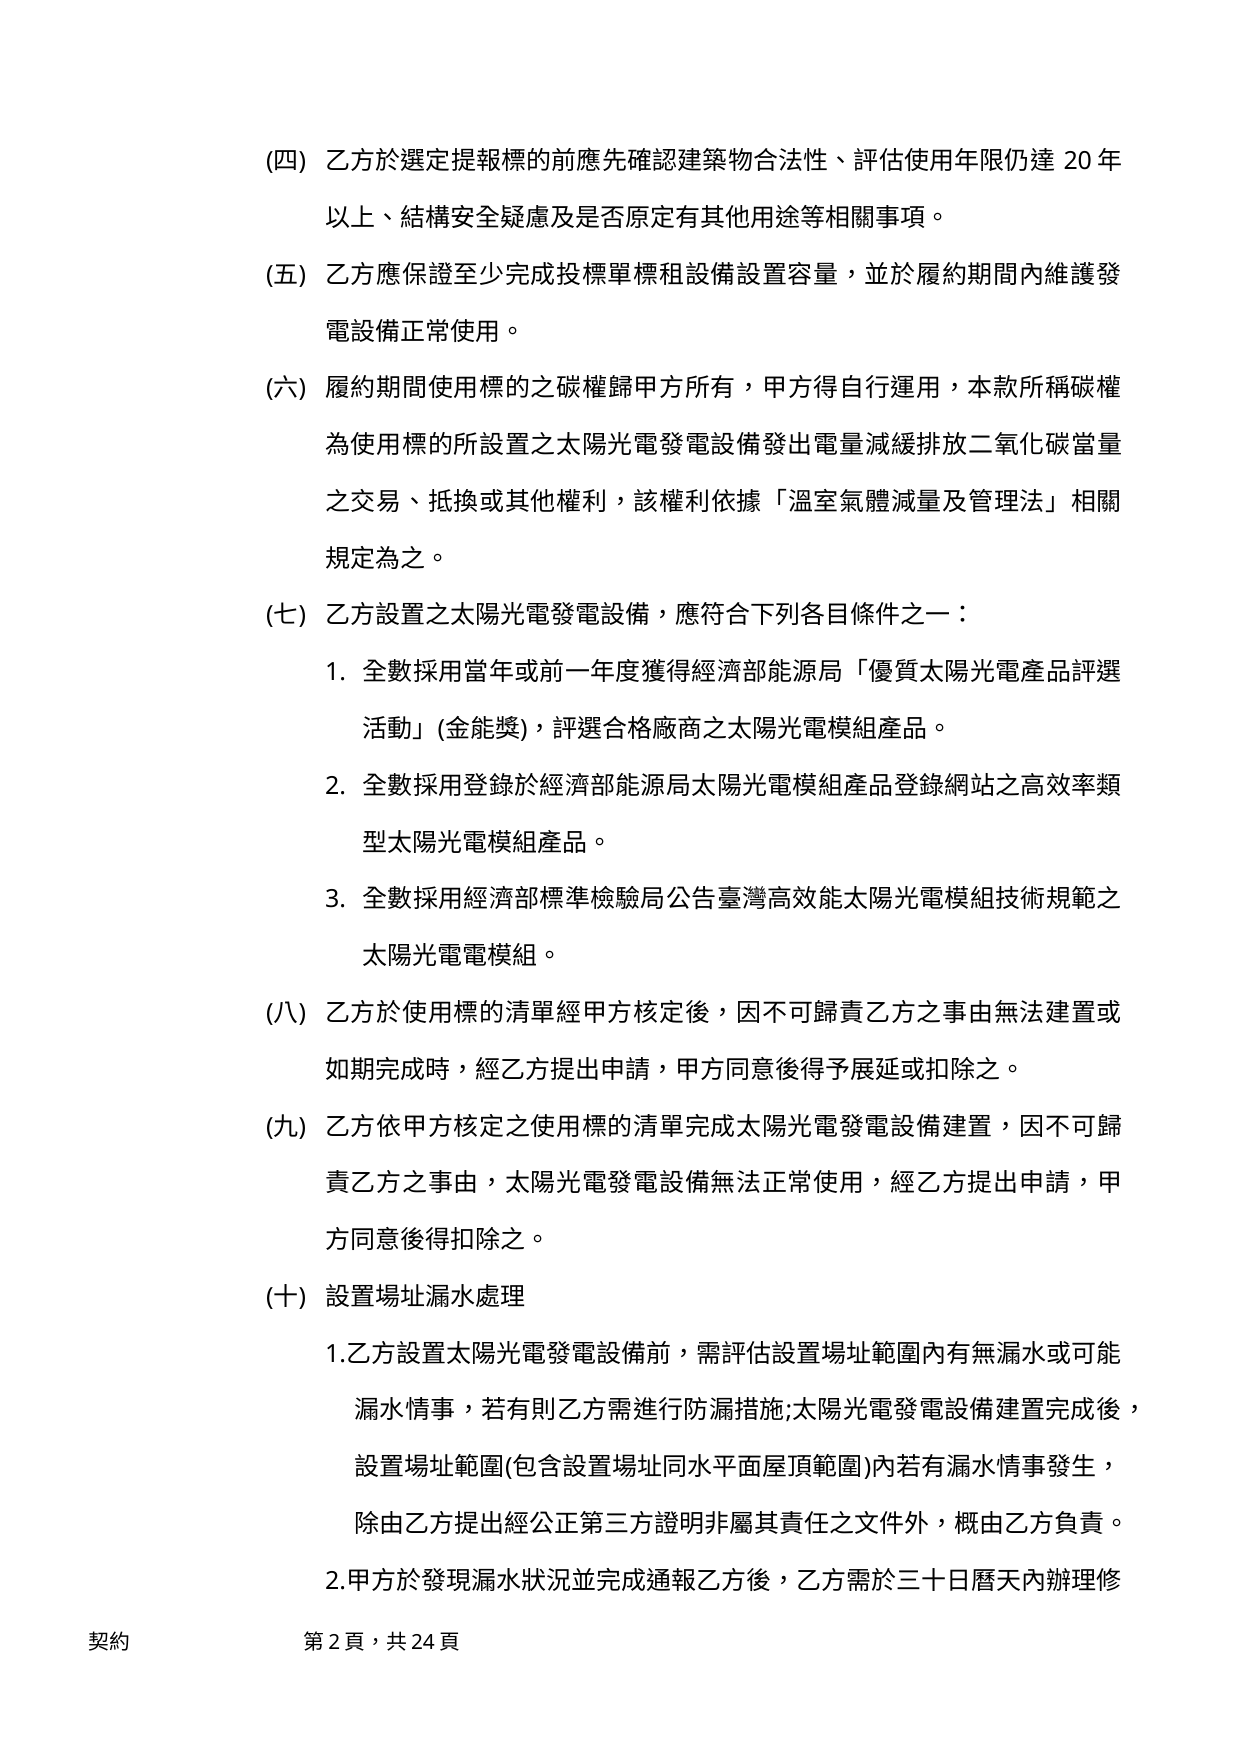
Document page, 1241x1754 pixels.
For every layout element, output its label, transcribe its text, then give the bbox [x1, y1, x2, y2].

text 1.乙方設置太陽光電發電設備前，需評估設置場址範圍內有無漏水或可能漏水情事，若有則乙方需進行防漏措施;太陽光電發電設備建置完成後，設置場址範圍(包含設置場址同水平面屋頂範圍)內若有漏水情事發生，除由乙方提出經公正第三方證明非屬其責任之文件外，概由乙方負責。 [325, 1323, 1122, 1550]
list 全數採用經濟部標準檢驗局公告臺灣高效能太陽光電模組技術規範之太陽光電電模組。 [325, 869, 1122, 982]
text 2.甲方於發現漏水狀況並完成通報乙方後，乙方需於三十日曆天內辦理修 [325, 1550, 1122, 1607]
list 設置場址漏水處理 [266, 1266, 1122, 1323]
list 全數採用登錄於經濟部能源局太陽光電模組產品登錄網站之高效率類型太陽光電模組產品。 [325, 755, 1122, 869]
list 履約期間使用標的之碳權歸甲方所有，甲方得自行運用，本款所稱碳權為使用標的所設置之太陽光電發電設備發出電量減緩排放二氧化碳當量之交易、抵換或其他權利，該權利依據「溫室氣體減量及管理法」相關規定為之。 [266, 358, 1122, 585]
list 乙方於使用標的清單經甲方核定後，因不可歸責乙方之事由無法建置或如期完成時，經乙方提出申請，甲方同意後得予展延或扣除之。 [266, 982, 1122, 1096]
list 乙方應保證至少完成投標單標租設備設置容量，並於履約期間內維護發電設備正常使用。 [266, 244, 1122, 358]
list 乙方於選定提報標的前應先確認建築物合法性、評估使用年限仍達20年以上、結構安全疑慮及是否原定有其他用途等相關事項。 [266, 131, 1122, 244]
list 全數採用當年或前一年度獲得經濟部能源局「優質太陽光電產品評選活動」(金能獎)，評選合格廠商之太陽光電模組產品。 [325, 642, 1122, 755]
list 乙方設置之太陽光電發電設備，應符合下列各目條件之一： [266, 585, 1122, 642]
list 乙方依甲方核定之使用標的清單完成太陽光電發電設備建置，因不可歸責乙方之事由，太陽光電發電設備無法正常使用，經乙方提出申請，甲方同意後得扣除之。 [266, 1096, 1122, 1266]
